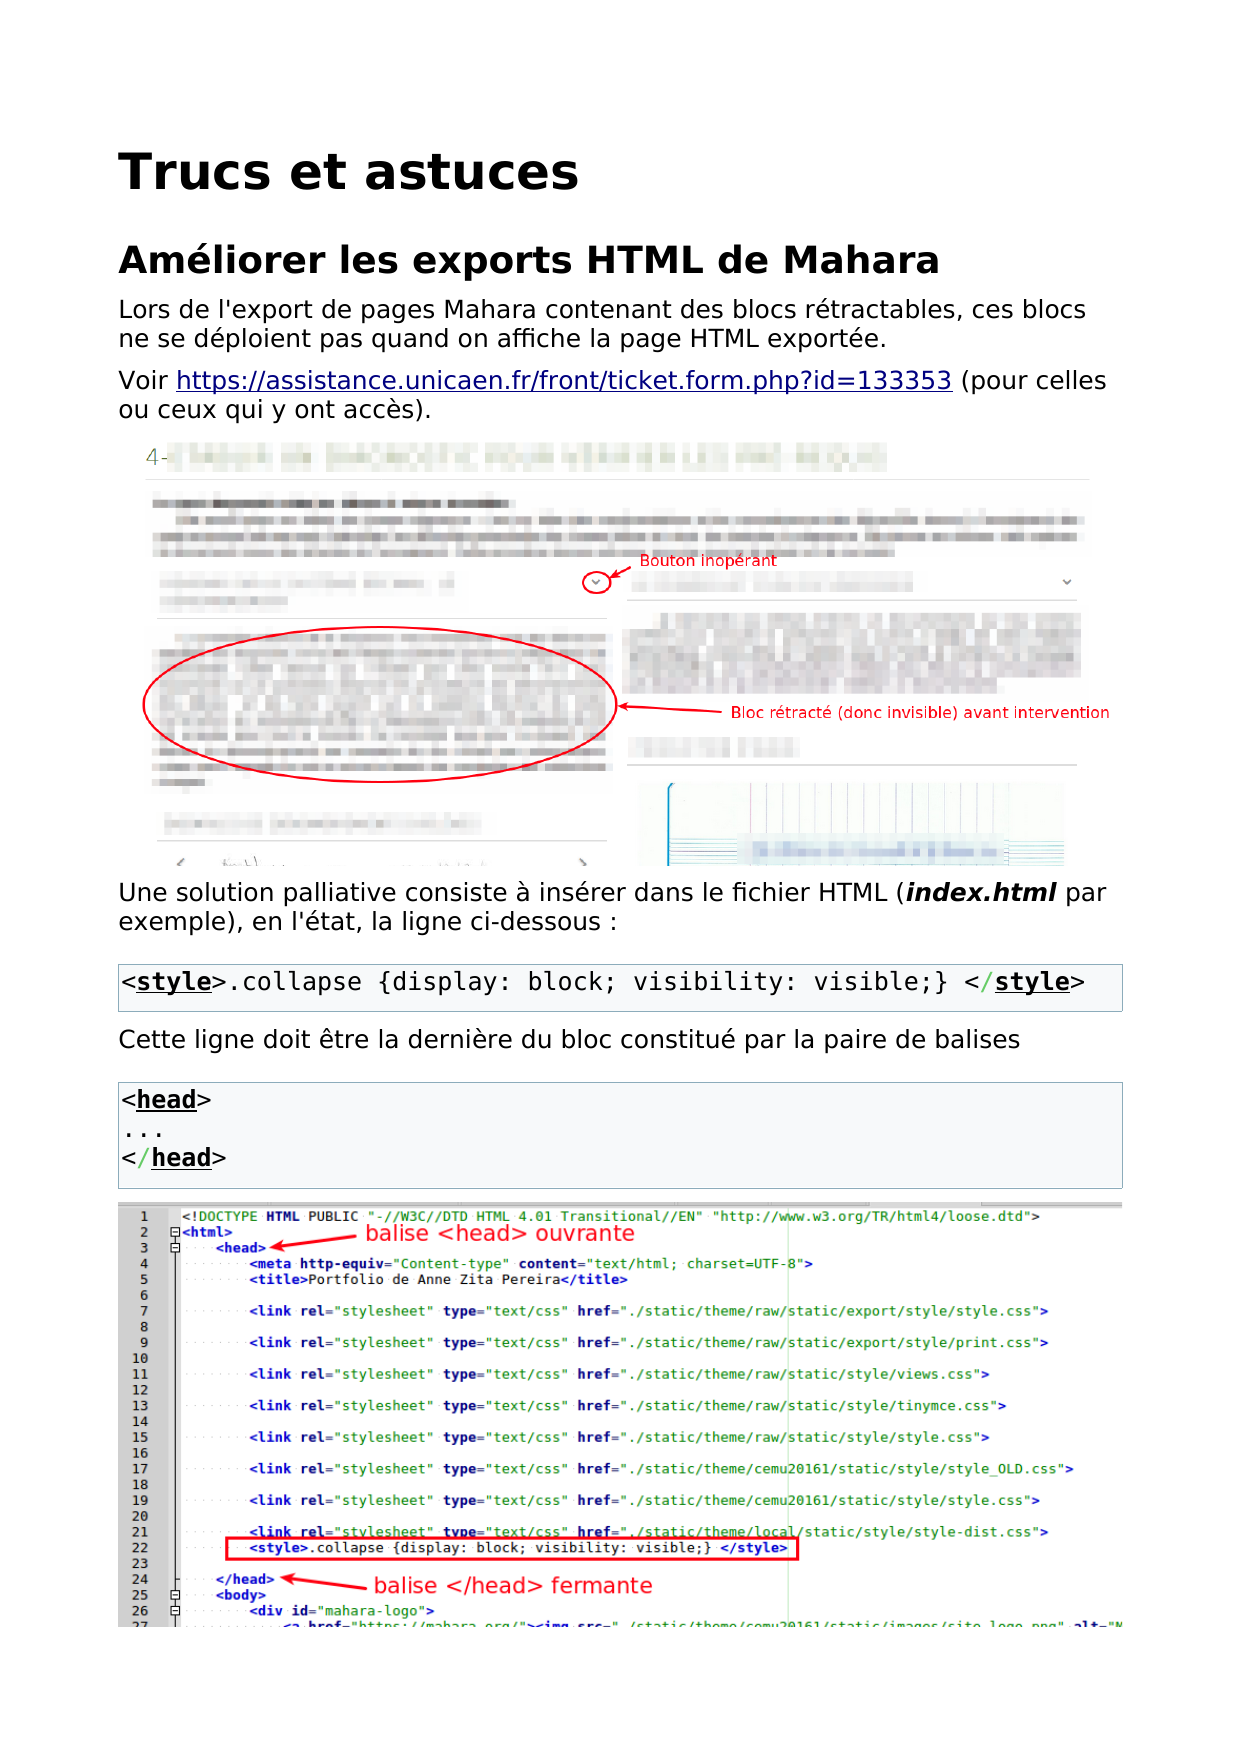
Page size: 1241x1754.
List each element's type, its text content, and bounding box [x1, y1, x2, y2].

text Une solution palliative consiste à insérer dans le fichier HTML (index.html par exemple), en l'état, la ligne ci-dessous : [118, 878, 1122, 937]
picture [118, 436, 1123, 866]
subtitle Améliorer les exports HTML de Mahara [118, 239, 1122, 282]
table_header <style>.collapse {display: block; visibility: visible;} </style> [119, 965, 1122, 1011]
table_header <head> ... </head> [119, 1083, 1122, 1187]
text Cette ligne doit être la dernière du bloc constitué par la paire de balises [118, 1026, 1122, 1055]
picture [118, 1202, 1123, 1627]
text Voir https://assistance.unicaen.fr/front/ticket.form.php?id=133353 (pour celles ou ceux qui y ont accès). [118, 366, 1122, 424]
subtitle Trucs et astuces [118, 143, 1122, 201]
text Lors de l'export de pages Mahara contenant des blocs rétractables, ces blocs ne se déploient pas quand on affiche la page HTML exportée. [118, 295, 1122, 353]
